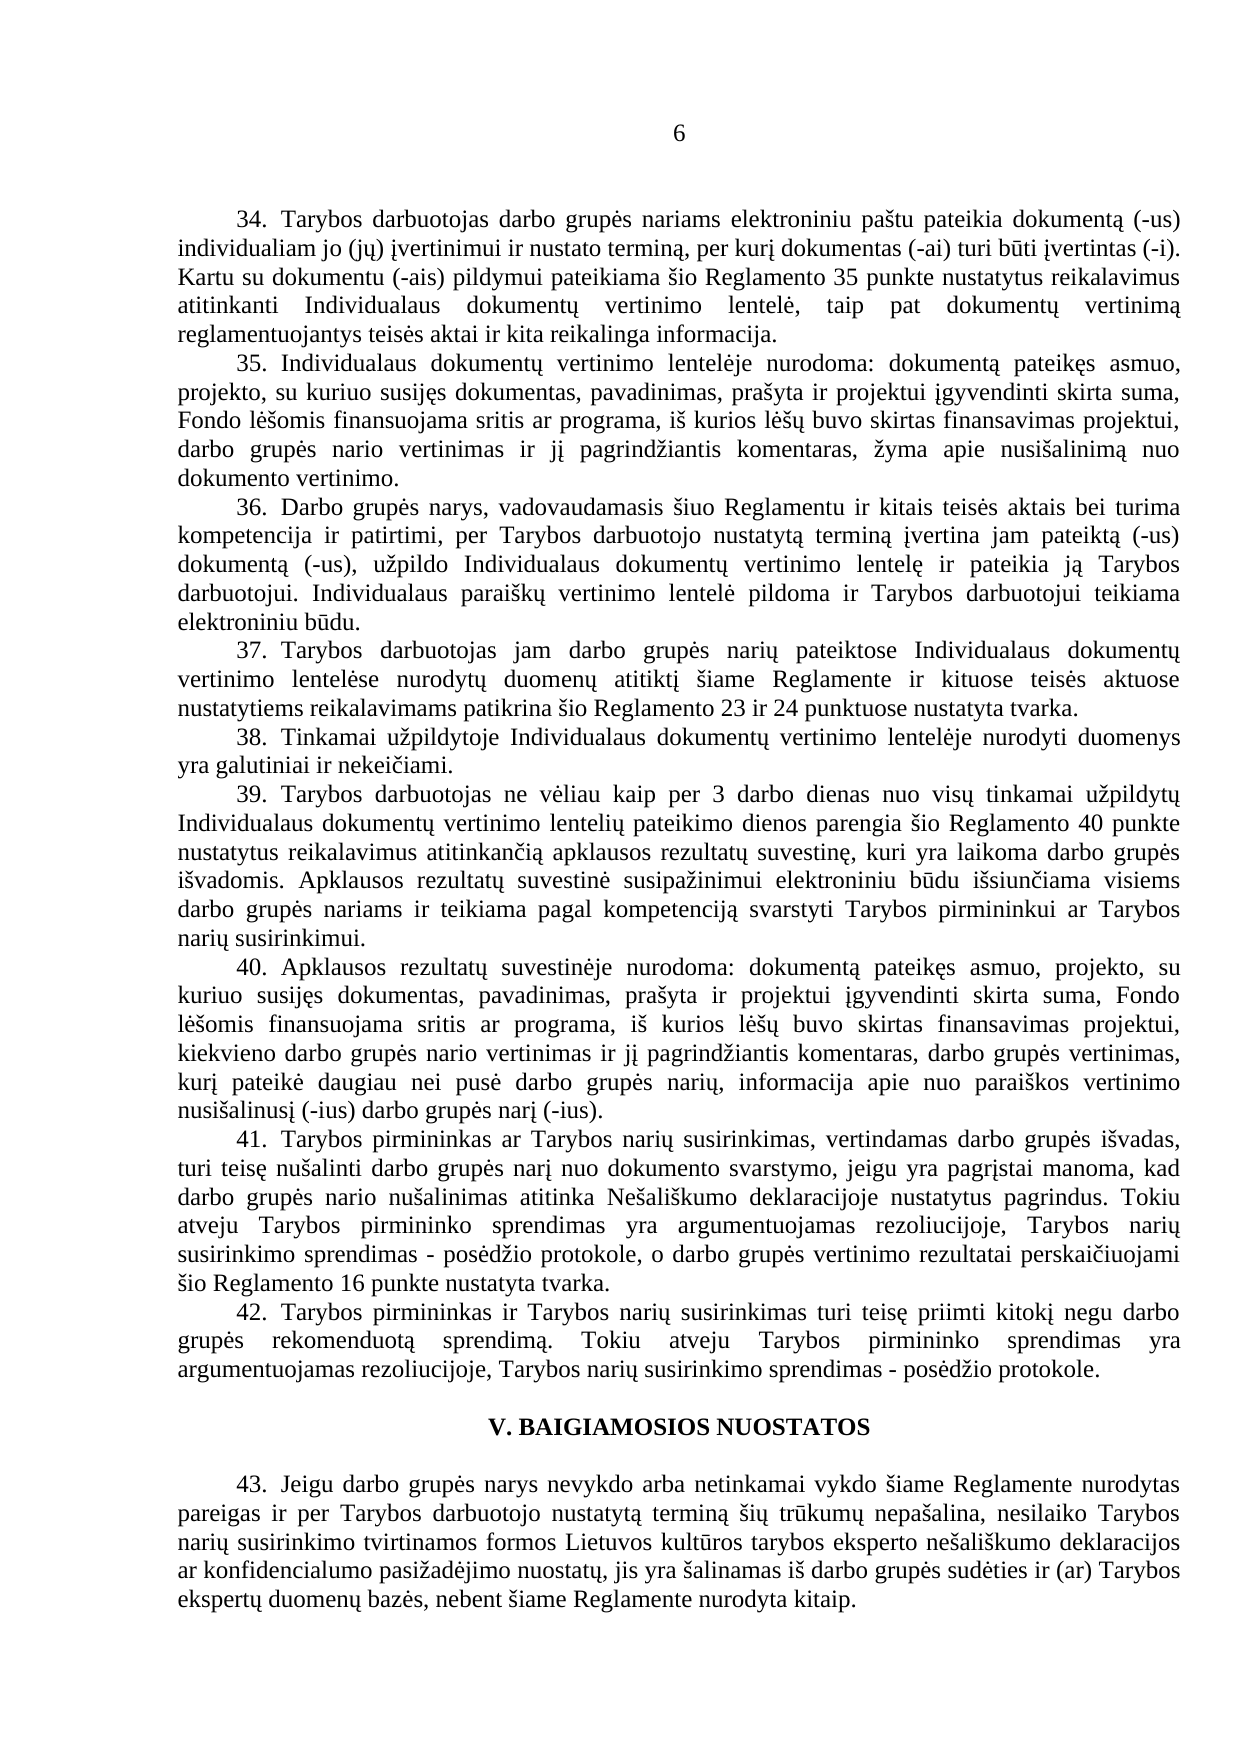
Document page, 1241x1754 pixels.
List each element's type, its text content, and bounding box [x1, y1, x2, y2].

text 42. Tarybos pirmininkas ir Tarybos narių susirinkimas turi teisę priimti kitokį negu darbo grupės rekomenduotą sprendimą. Tokiu atveju Tarybos pirmininko sprendimas yra argumentuojamas rezoliucijoje, Tarybos narių susirinkimo sprendimas - posėdžio protokole. [177, 1297, 1181, 1383]
text 35. Individualaus dokumentų vertinimo lentelėje nurodoma: dokumentą pateikęs asmuo, projekto, su kuriuo susijęs dokumentas, pavadinimas, prašyta ir projektui įgyvendinti skirta suma, Fondo lėšomis finansuojama sritis ar programa, iš kurios lėšų buvo skirtas finansavimas projektui, darbo grupės nario vertinimas ir jį pagrindžiantis komentaras, žyma apie nusišalinimą nuo dokumento vertinimo. [177, 348, 1181, 492]
text 36. Darbo grupės narys, vadovaudamasis šiuo Reglamentu ir kitais teisės aktais bei turima kompetencija ir patirtimi, per Tarybos darbuotojo nustatytą terminą įvertina jam pateiktą (-us) dokumentą (-us), užpildo Individualaus dokumentų vertinimo lentelę ir pateikia ją Tarybos darbuotojui. Individualaus paraiškų vertinimo lentelė pildoma ir Tarybos darbuotojui teikiama elektroniniu būdu. [177, 492, 1181, 636]
text 38. Tinkamai užpildytoje Individualaus dokumentų vertinimo lentelėje nurodyti duomenys yra galutiniai ir nekeičiami. [177, 722, 1181, 779]
text 34. Tarybos darbuotojas darbo grupės nariams elektroniniu paštu pateikia dokumentą (-us) individualiam jo (jų) įvertinimui ir nustato terminą, per kurį dokumentas (-ai) turi būti įvertintas (-i). Kartu su dokumentu (-ais) pildymui pateikiama šio Reglamento 35 punkte nustatytus reikalavimus atitinkanti Individualaus dokumentų vertinimo lentelė, taip pat dokumentų vertinimą reglamentuojantys teisės aktai ir kita reikalinga informacija. [177, 204, 1181, 348]
text 43. Jeigu darbo grupės narys nevykdo arba netinkamai vykdo šiame Reglamente nurodytas pareigas ir per Tarybos darbuotojo nustatytą terminą šių trūkumų nepašalina, nesilaiko Tarybos narių susirinkimo tvirtinamos formos Lietuvos kultūros tarybos eksperto nešališkumo deklaracijos ar konfidencialumo pasižadėjimo nuostatų, jis yra šalinamas iš darbo grupės sudėties ir (ar) Tarybos ekspertų duomenų bazės, nebent šiame Reglamente nurodyta kitaip. [177, 1469, 1181, 1613]
text 40. Apklausos rezultatų suvestinėje nurodoma: dokumentą pateikęs asmuo, projekto, su kuriuo susijęs dokumentas, pavadinimas, prašyta ir projektui įgyvendinti skirta suma, Fondo lėšomis finansuojama sritis ar programa, iš kurios lėšų buvo skirtas finansavimas projektui, kiekvieno darbo grupės nario vertinimas ir jį pagrindžiantis komentaras, darbo grupės vertinimas, kurį pateikė daugiau nei pusė darbo grupės narių, informacija apie nuo paraiškos vertinimo nusišalinusį (-ius) darbo grupės narį (-ius). [177, 952, 1181, 1124]
text 37. Tarybos darbuotojas jam darbo grupės narių pateiktose Individualaus dokumentų vertinimo lentelėse nurodytų duomenų atitiktį šiame Reglamente ir kituose teisės aktuose nustatytiems reikalavimams patikrina šio Reglamento 23 ir 24 punktuose nustatyta tvarka. [177, 636, 1181, 722]
text 41. Tarybos pirmininkas ar Tarybos narių susirinkimas, vertindamas darbo grupės išvadas, turi teisę nušalinti darbo grupės narį nuo dokumento svarstymo, jeigu yra pagrįstai manoma, kad darbo grupės nario nušalinimas atitinka Nešališkumo deklaracijoje nustatytus pagrindus. Tokiu atveju Tarybos pirmininko sprendimas yra argumentuojamas rezoliucijoje, Tarybos narių susirinkimo sprendimas - posėdžio protokole, o darbo grupės vertinimo rezultatai perskaičiuojami šio Reglamento 16 punkte nustatyta tvarka. [177, 1124, 1181, 1297]
text 39. Tarybos darbuotojas ne vėliau kaip per 3 darbo dienas nuo visų tinkamai užpildytų Individualaus dokumentų vertinimo lentelių pateikimo dienos parengia šio Reglamento 40 punkte nustatytus reikalavimus atitinkančią apklausos rezultatų suvestinę, kuri yra laikoma darbo grupės išvadomis. Apklausos rezultatų suvestinė susipažinimui elektroniniu būdu išsiunčiama visiems darbo grupės nariams ir teikiama pagal kompetenciją svarstyti Tarybos pirmininkui ar Tarybos narių susirinkimui. [177, 779, 1181, 952]
text V. BAIGIAMOSIOS NUOSTATOS [177, 1412, 1181, 1441]
